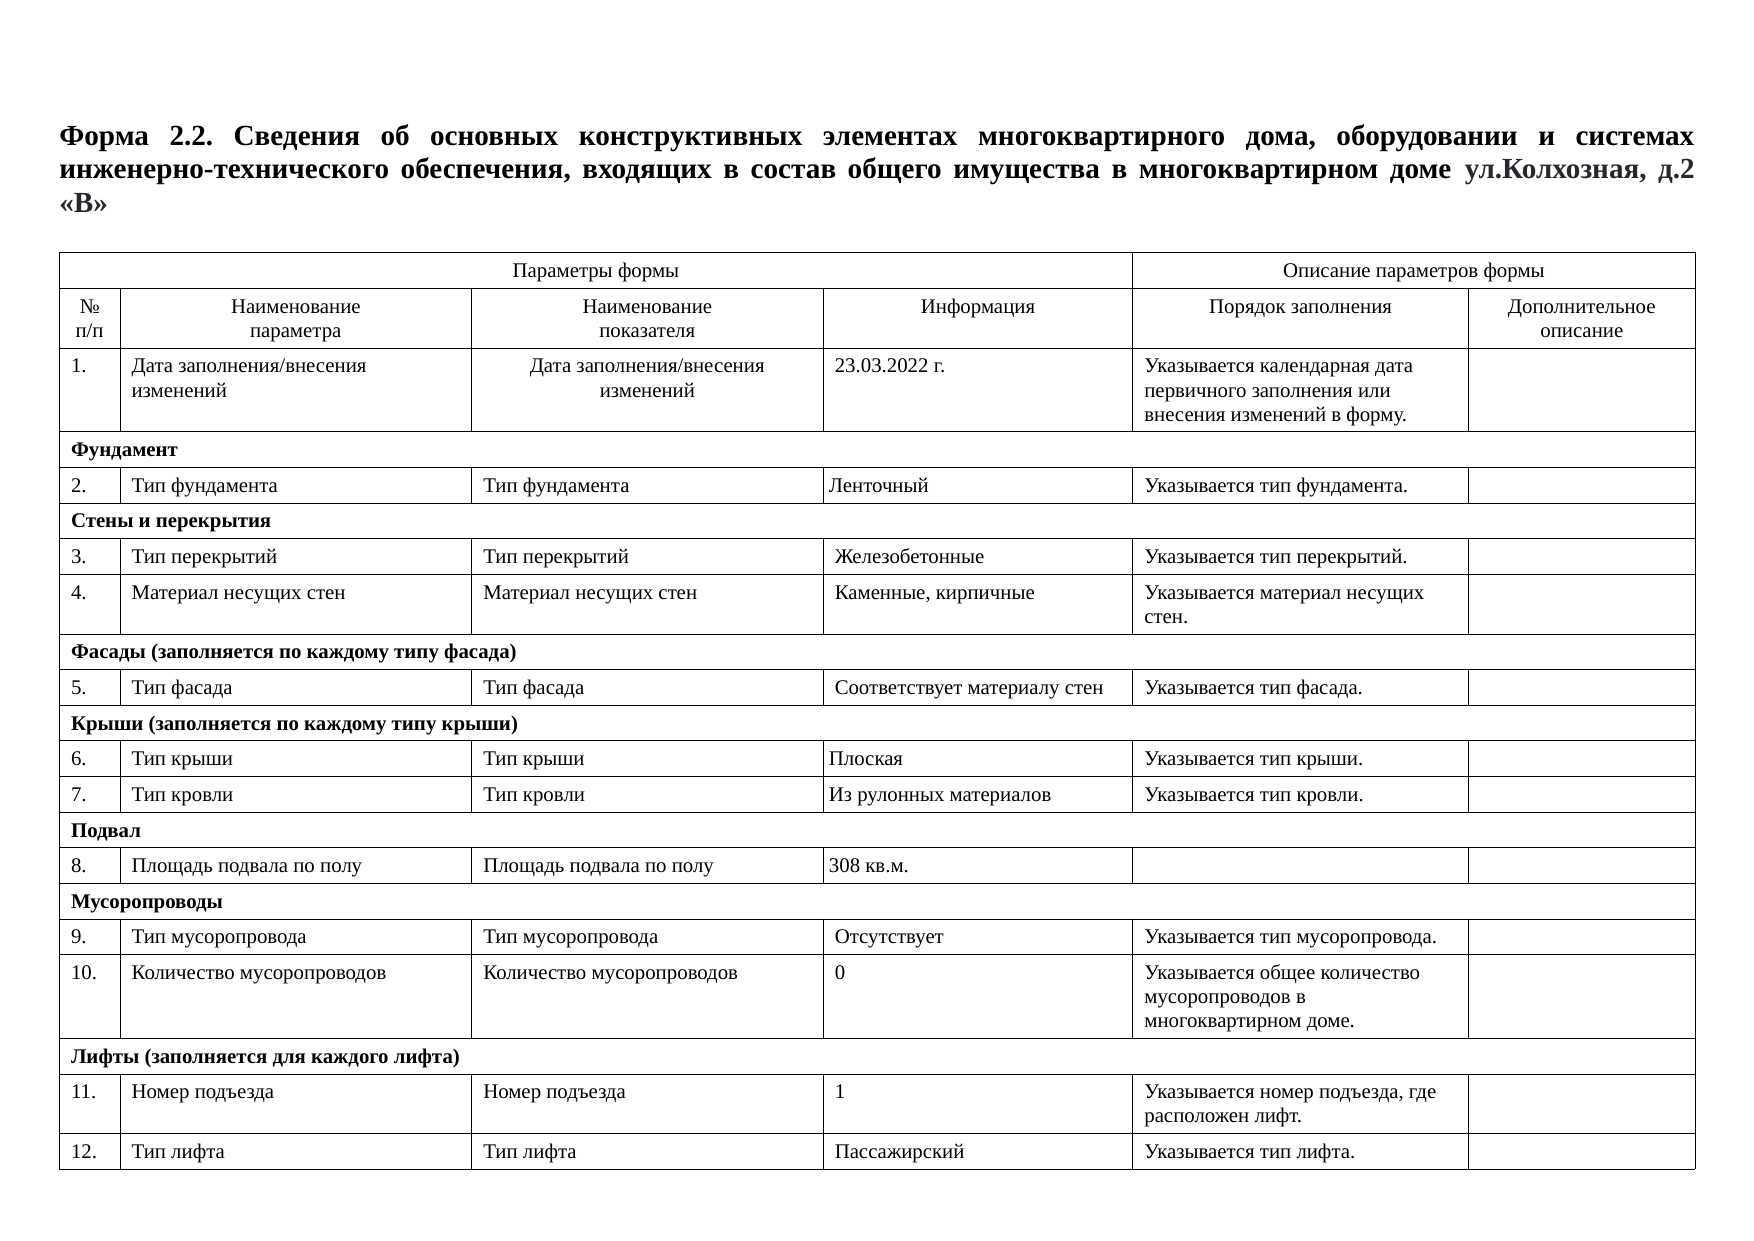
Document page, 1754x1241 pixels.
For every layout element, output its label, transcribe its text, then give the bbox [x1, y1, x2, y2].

table_cell Наименование параметра [121, 289, 471, 348]
table_cell Материал несущих стен [121, 575, 471, 633]
table_cell 2. [60, 468, 120, 503]
table_cell [1469, 539, 1695, 574]
table_cell Указывается календарная дата первичного заполнения или внесения изменений в форму. [1133, 349, 1468, 431]
table_cell [1469, 741, 1695, 776]
table_cell [1469, 777, 1695, 812]
table_cell 0 [824, 955, 1132, 1038]
table_cell Указывается общее количество мусоропроводов в многоквартирном доме. [1133, 955, 1468, 1038]
table_cell Дата заполнения/внесения изменений [121, 349, 471, 431]
table_cell Материал несущих стен [472, 575, 823, 633]
table_cell Наименование показателя [472, 289, 823, 348]
table_cell 9. [60, 920, 120, 954]
table_cell Площадь подвала по полу [472, 848, 823, 883]
table_cell Порядок заполнения [1133, 289, 1468, 348]
table_cell Указывается тип крыши. [1133, 741, 1468, 776]
table_cell 10. [60, 955, 120, 1038]
table_cell Количество мусоропроводов [121, 955, 471, 1038]
table_cell Дата заполнения/внесения изменений [472, 349, 823, 431]
table_cell 23.03.2022 г. [824, 349, 1132, 431]
table_cell 1 [824, 1075, 1132, 1133]
table_cell Пассажирский [824, 1134, 1132, 1169]
table_cell 8. [60, 848, 120, 883]
table_cell Тип мусоропровода [472, 920, 823, 954]
table_cell Указывается номер подъезда, где расположен лифт. [1133, 1075, 1468, 1133]
table_cell [1469, 349, 1695, 431]
table_cell Мусоропроводы [60, 884, 1695, 918]
table_cell Тип крыши [121, 741, 471, 776]
table_cell Указывается тип лифта. [1133, 1134, 1468, 1169]
table_cell 7. [60, 777, 120, 812]
table_cell [1469, 575, 1695, 633]
table_cell Номер подъезда [121, 1075, 471, 1133]
table_cell [1469, 1134, 1695, 1169]
table_cell Указывается тип перекрытий. [1133, 539, 1468, 574]
table_cell Тип фасада [472, 670, 823, 705]
table_cell [1469, 670, 1695, 705]
table_cell Тип кровли [472, 777, 823, 812]
table_cell Фасады (заполняется по каждому типу фасада) [60, 635, 1695, 669]
table_cell 11. [60, 1075, 120, 1133]
table_cell Дополнительное описание [1469, 289, 1695, 348]
table_cell [1133, 848, 1468, 883]
table_header Параметры формы [60, 253, 1132, 288]
table_cell Лифты (заполняется для каждого лифта) [60, 1039, 1695, 1073]
table_cell 308 кв.м. [824, 848, 1132, 883]
table_cell [1469, 848, 1695, 883]
table_cell Каменные, кирпичные [824, 575, 1132, 633]
table_cell 5. [60, 670, 120, 705]
table_cell Тип лифта [472, 1134, 823, 1169]
table_cell Тип фасада [121, 670, 471, 705]
table_cell Отсутствует [824, 920, 1132, 954]
table_cell Тип фундамента [121, 468, 471, 503]
table_cell 1. [60, 349, 120, 431]
table_cell Соответствует материалу стен [824, 670, 1132, 705]
table_cell Фундамент [60, 432, 1695, 467]
table_cell Информация [824, 289, 1132, 348]
table_cell Указывается тип мусоропровода. [1133, 920, 1468, 954]
table_cell Указывается материал несущих стен. [1133, 575, 1468, 633]
table_cell [1469, 920, 1695, 954]
table_cell № п/п [60, 289, 120, 348]
table_cell Подвал [60, 813, 1695, 847]
table_cell 4. [60, 575, 120, 633]
table_cell [1469, 1075, 1695, 1133]
table_cell Ленточный [824, 468, 1132, 503]
table_cell [1469, 468, 1695, 503]
table_cell Крыши (заполняется по каждому типу крыши) [60, 706, 1695, 740]
table_cell [1469, 955, 1695, 1038]
table_cell Площадь подвала по полу [121, 848, 471, 883]
table_cell Тип перекрытий [121, 539, 471, 574]
table_cell Указывается тип фасада. [1133, 670, 1468, 705]
table_cell Стены и перекрытия [60, 504, 1695, 538]
table_cell Плоская [824, 741, 1132, 776]
table_cell Тип фундамента [472, 468, 823, 503]
table_cell Номер подъезда [472, 1075, 823, 1133]
table_cell Тип мусоропровода [121, 920, 471, 954]
text Форма 2.2. Сведения об основных конструктивных элементах многоквартирного дома, оборудовании и системах инженерно-технического обеспечения, входящих в состав общего имущества в многоквартирном доме ул.Колхозная, д.2 «В» [59, 118, 1695, 219]
table_cell Тип лифта [121, 1134, 471, 1169]
table_cell Указывается тип кровли. [1133, 777, 1468, 812]
table_cell 3. [60, 539, 120, 574]
table_cell Тип кровли [121, 777, 471, 812]
table_cell Тип крыши [472, 741, 823, 776]
table_cell 12. [60, 1134, 120, 1169]
table_cell Железобетонные [824, 539, 1132, 574]
table_cell 6. [60, 741, 120, 776]
table_header Описание параметров формы [1133, 253, 1695, 288]
table_cell Тип перекрытий [472, 539, 823, 574]
table_cell Из рулонных материалов [824, 777, 1132, 812]
table_cell Указывается тип фундамента. [1133, 468, 1468, 503]
table_cell Количество мусоропроводов [472, 955, 823, 1038]
